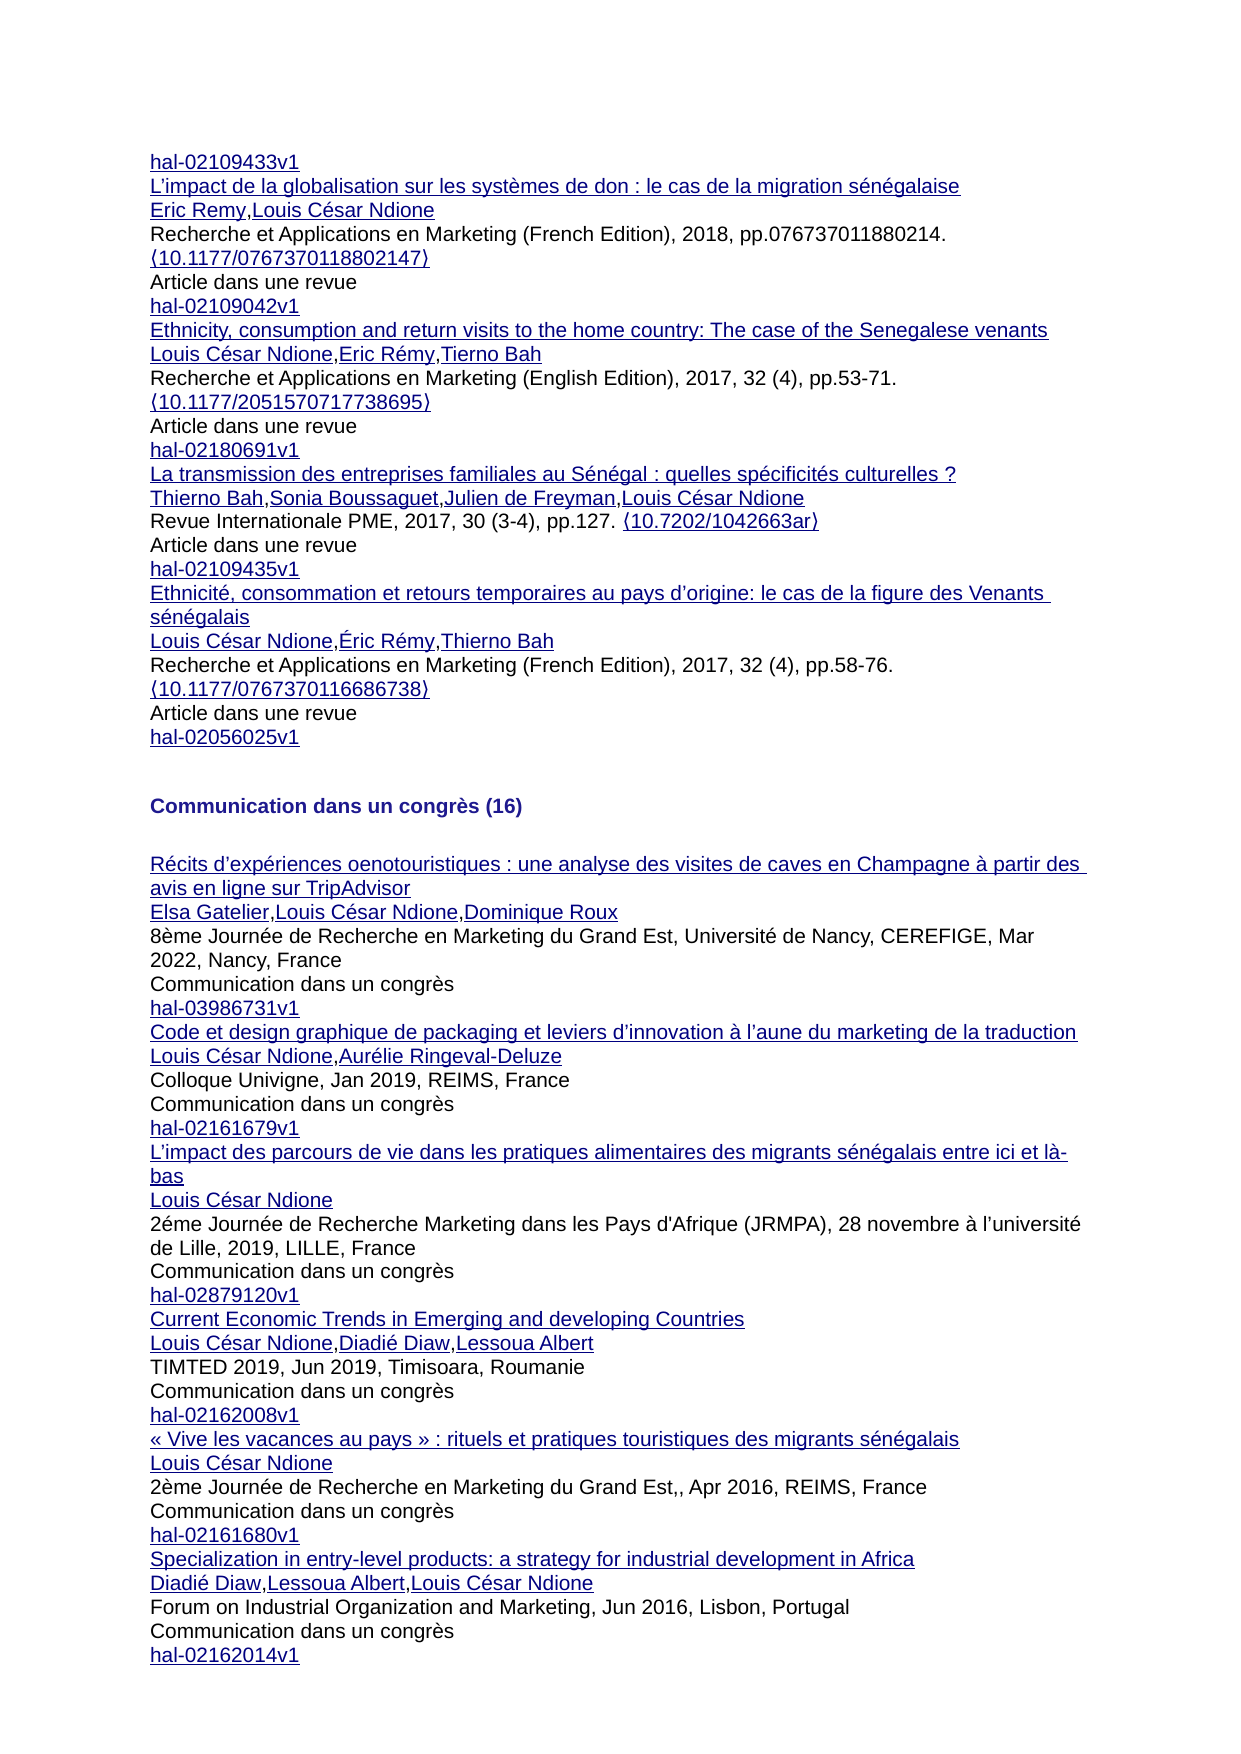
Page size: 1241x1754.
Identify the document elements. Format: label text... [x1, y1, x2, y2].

table_cell Ethnicité, consommation et retours temporaires au pays d’origine: le cas de la figure des Venants sénégalais Louis César Ndione,Éric Rémy,Thierno Bah Recherche et Applications en Marketing (French Edition), 2017, 32 (4), pp.58-76. ⟨10.1177/0767370116686738⟩ Article dans une revue hal-02056025v1 [150, 581, 1090, 749]
table_cell « Vive les vacances au pays » : rituels et pratiques touristiques des migrants sénégalais Louis César Ndione 2ème Journée de Recherche en Marketing du Grand Est,, Apr 2016, REIMS, France Communication dans un congrès hal-02161680v1 [150, 1427, 1090, 1547]
subtitle Communication dans un congrès (16) [150, 794, 1090, 818]
table_cell La transmission des entreprises familiales au Sénégal : quelles spécificités culturelles ? Thierno Bah,Sonia Boussaguet,Julien de Freyman,Louis César Ndione Revue Internationale PME, 2017, 30 (3-4), pp.127. ⟨10.7202/1042663ar⟩ Article dans une revue hal-02109435v1 [150, 461, 1090, 581]
table_cell Ethnicity, consumption and return visits to the home country: The case of the Senegalese venants Louis César Ndione,Eric Rémy,Tierno Bah Recherche et Applications en Marketing (English Edition), 2017, 32 (4), pp.53-71. ⟨10.1177/2051570717738695⟩ Article dans une revue hal-02180691v1 [150, 318, 1090, 461]
table_cell L’impact des parcours de vie dans les pratiques alimentaires des migrants sénégalais entre ici et là-bas Louis César Ndione 2éme Journée de Recherche Marketing dans les Pays d'Afrique (JRMPA), 28 novembre à l’université de Lille, 2019, LILLE, France Communication dans un congrès hal-02879120v1 [150, 1140, 1090, 1307]
table_cell hal-02109433v1 [150, 150, 1090, 174]
table_cell L’impact de la globalisation sur les systèmes de don : le cas de la migration sénégalaise Eric Remy,Louis César Ndione Recherche et Applications en Marketing (French Edition), 2018, pp.076737011880214. ⟨10.1177/0767370118802147⟩ Article dans une revue hal-02109042v1 [150, 174, 1090, 318]
table_cell Specialization in entry-level products: a strategy for industrial development in Africa Diadié Diaw,Lessoua Albert,Louis César Ndione Forum on Industrial Organization and Marketing, Jun 2016, Lisbon, Portugal Communication dans un congrès hal-02162014v1 [150, 1547, 1090, 1667]
table_cell Code et design graphique de packaging et leviers d’innovation à l’aune du marketing de la traduction Louis César Ndione,Aurélie Ringeval-Deluze Colloque Univigne, Jan 2019, REIMS, France Communication dans un congrès hal-02161679v1 [150, 1020, 1090, 1139]
table_header Récits d’expériences oenotouristiques : une analyse des visites de caves en Champagne à partir des avis en ligne sur TripAdvisor Elsa Gatelier,Louis César Ndione,Dominique Roux 8ème Journée de Recherche en Marketing du Grand Est, Université de Nancy, CEREFIGE, Mar 2022, Nancy, France Communication dans un congrès hal-03986731v1 [150, 852, 1090, 1020]
table_cell Current Economic Trends in Emerging and developing Countries Louis César Ndione,Diadié Diaw,Lessoua Albert TIMTED 2019, Jun 2019, Timisoara, Roumanie Communication dans un congrès hal-02162008v1 [150, 1307, 1090, 1427]
